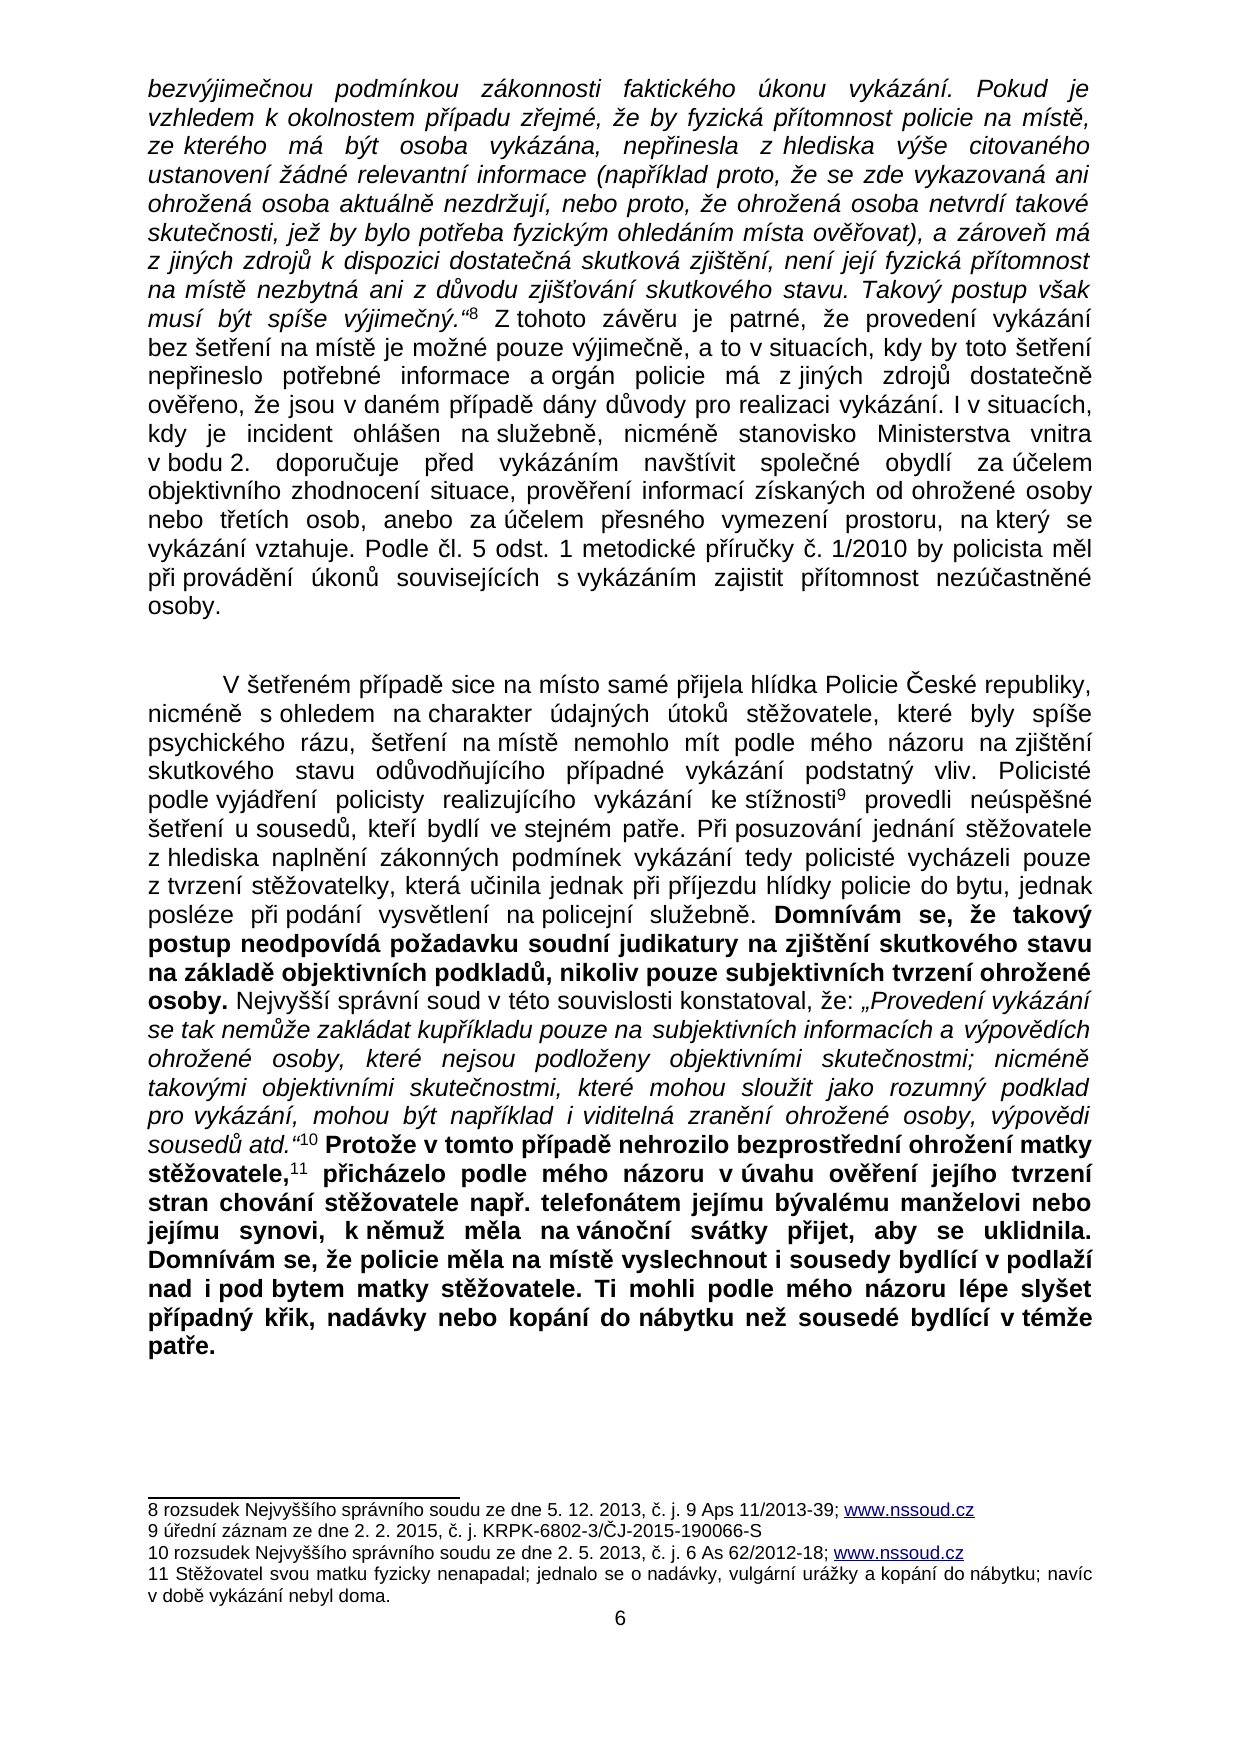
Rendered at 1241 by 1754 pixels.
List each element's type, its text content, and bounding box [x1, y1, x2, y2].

text V šetřeném případě sice na místo samé přijela hlídka Policie České republiky, nicméně s ohledem na charakter údajných útoků stěžovatele, které byly spíše psychického rázu, šetření na místě nemohlo mít podle mého názoru na zjištění skutkového stavu odůvodňujícího případné vykázání podstatný vliv. Policisté podle vyjádření policisty realizujícího vykázání ke stížnosti provedli neúspěšné šetření u sousedů, kteří bydlí ve stejném patře. Při posuzování jednání stěžovatele z hlediska naplnění zákonných podmínek vykázání tedy policisté vycházeli pouze z tvrzení stěžovatelky, která učinila jednak při příjezdu hlídky policie do bytu, jednak posléze při podání vysvětlení na policejní služebně. Domnívám se, že takový postup neodpovídá požadavku soudní judikatury na zjištění skutkového stavu na základě objektivních podkladů, nikoliv pouze subjektivních tvrzení ohrožené osoby. Nejvyšší správní soud v této souvislosti konstatoval, že: „Provedení vykázání se tak nemůže zakládat kupříkladu pouze na subjektivních informacích a výpovědích ohrožené osoby, které nejsou podloženy objektivními skutečnostmi; nicméně takovými objektivními skutečnostmi, které mohou sloužit jako rozumný podklad pro vykázání, mohou být například i viditelná zranění ohrožené osoby, výpovědi sousedů atd.“ Protože v tomto případě nehrozilo bezprostřední ohrožení matky stěžovatele, přicházelo podle mého názoru v úvahu ověření jejího tvrzení stran chování stěžovatele např. telefonátem jejímu bývalému manželovi nebo jejímu synovi, k němuž měla na vánoční svátky přijet, aby se uklidnila. Domnívám se, že policie měla na místě vyslechnout i sousedy bydlící v podlaží nad i pod bytem matky stěžovatele. Ti mohli podle mého názoru lépe slyšet případný křik, nadávky nebo kopání do nábytku než sousedé bydlící v témže patře. [148, 670, 1092, 1360]
text rozsudek Nejvyššího správního soudu ze dne 2. 5. 2013, č. j. 6 As 62/2012-18; www.nssoud.cz [148, 1542, 1092, 1563]
text Stěžovatel svou matku fyzicky nenapadal; jednalo se o nadávky, vulgární urážky a kopání do nábytku; navíc v době vykázání nebyl doma. [148, 1563, 1092, 1606]
text rozsudek Nejvyššího správního soudu ze dne 5. 12. 2013, č. j. 9 Aps 11/2013-39; www.nssoud.cz [148, 1498, 1092, 1520]
text bezvýjimečnou podmínkou zákonnosti faktického úkonu vykázání. Pokud je vzhledem k okolnostem případu zřejmé, že by fyzická přítomnost policie na místě, ze kterého má být osoba vykázána, nepřinesla z hlediska výše citovaného ustanovení žádné relevantní informace (například proto, že se zde vykazovaná ani ohrožená osoba aktuálně nezdržují, nebo proto, že ohrožená osoba netvrdí takové skutečnosti, jež by bylo potřeba fyzickým ohledáním místa ověřovat), a zároveň má z jiných zdrojů k dispozici dostatečná skutková zjištění, není její fyzická přítomnost na místě nezbytná ani z důvodu zjišťování skutkového stavu. Takový postup však musí být spíše výjimečný.“ Z tohoto závěru je patrné, že provedení vykázání bez šetření na místě je možné pouze výjimečně, a to v situacích, kdy by toto šetření nepřineslo potřebné informace a orgán policie má z jiných zdrojů dostatečně ověřeno, že jsou v daném případě dány důvody pro realizaci vykázání. I v situacích, kdy je incident ohlášen na služebně, nicméně stanovisko Ministerstva vnitra v bodu 2. doporučuje před vykázáním navštívit společné obydlí za účelem objektivního zhodnocení situace, prověření informací získaných od ohrožené osoby nebo třetích osob, anebo za účelem přesného vymezení prostoru, na který se vykázání vztahuje. Podle čl. 5 odst. 1 metodické příručky č. 1/2010 by policista měl při provádění úkonů souvisejících s vykázáním zajistit přítomnost nezúčastněné osoby. [148, 74, 1092, 620]
text úřední záznam ze dne 2. 2. 2015, č. j. KRPK-6802-3/ČJ-2015-190066-S [148, 1520, 1092, 1542]
